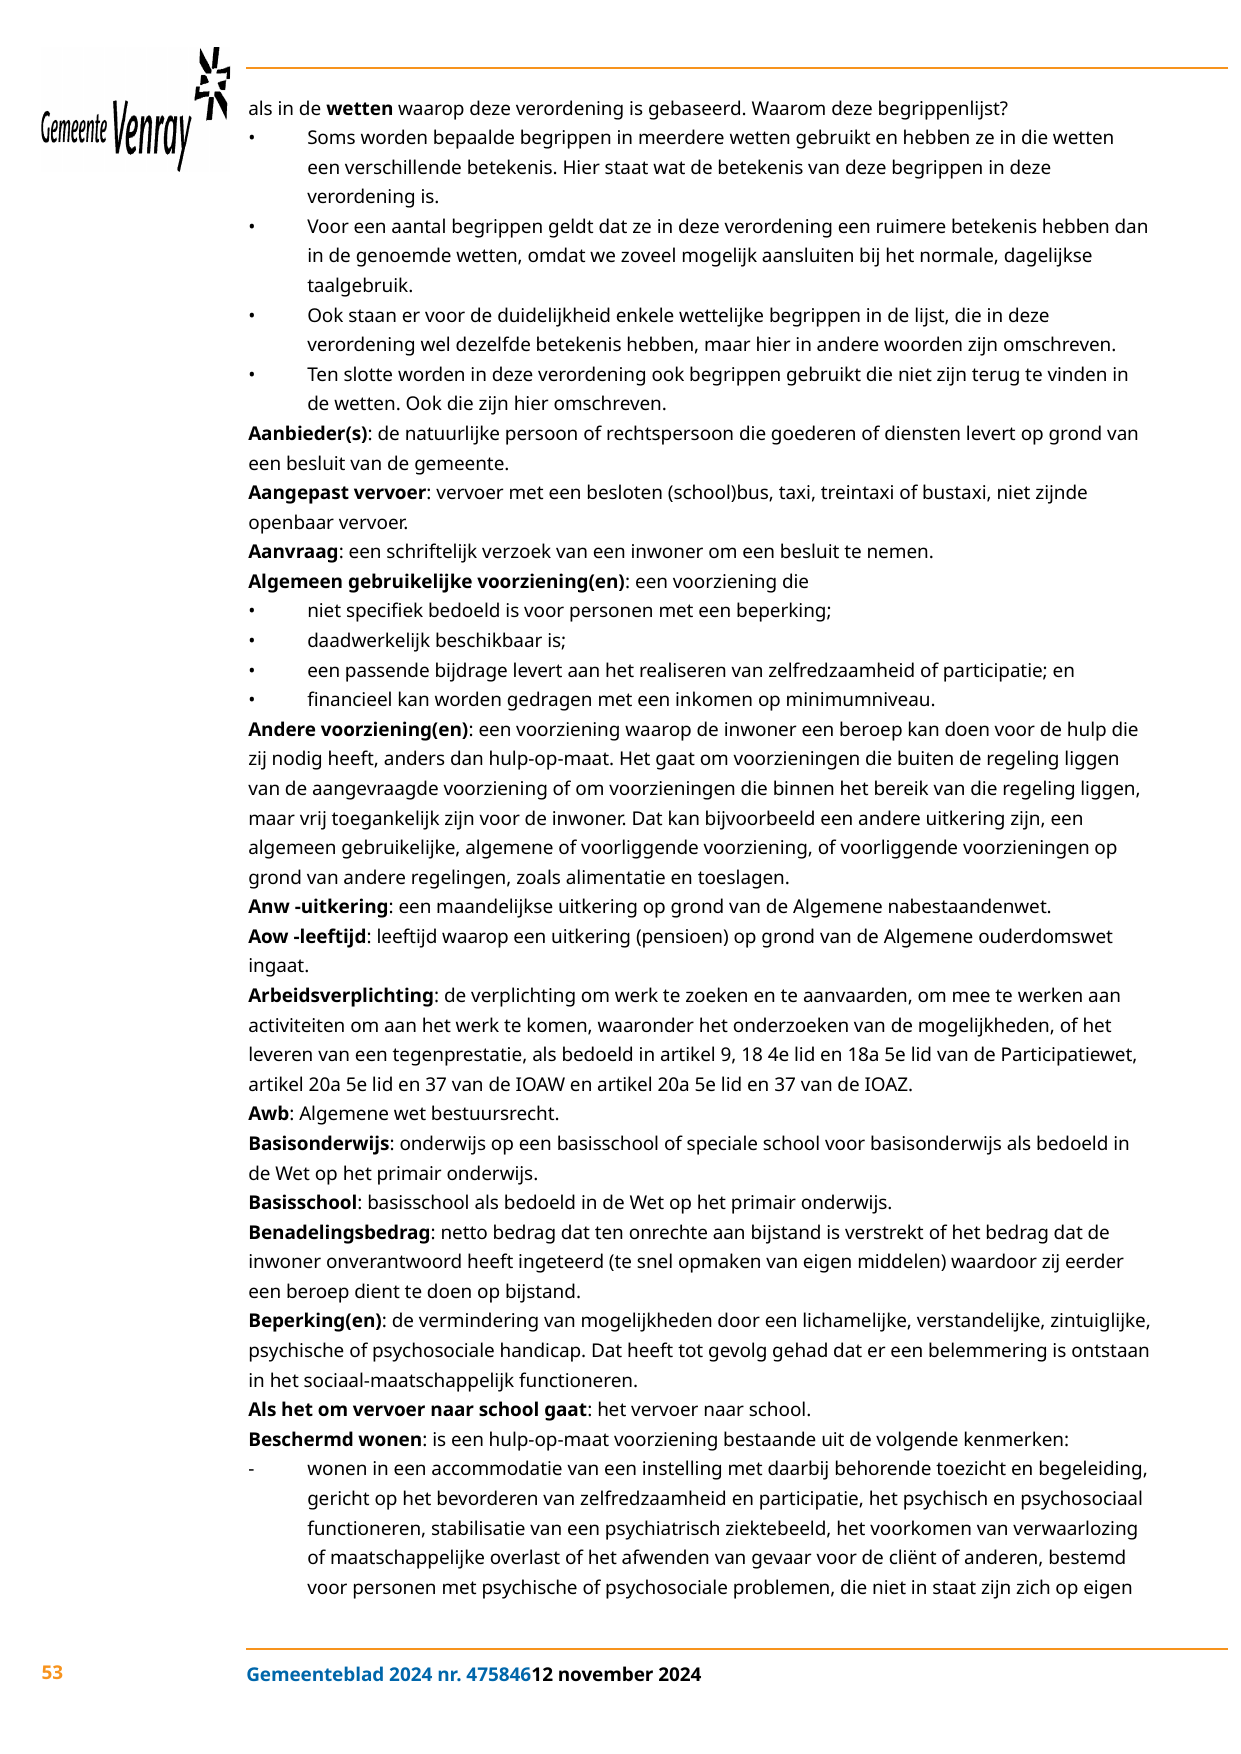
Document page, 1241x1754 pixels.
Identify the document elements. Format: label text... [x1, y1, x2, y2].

text Basisonderwijs: onderwijs op een basisschool of speciale school voor basisonderwijs als bedoeld in de Wet op het primair onderwijs. [248, 1130, 1152, 1186]
list Soms worden bepaalde begrippen in meerdere wetten gebruikt en hebben ze in die wetten een verschillende betekenis. Hier staat wat de betekenis van deze begrippen in deze verordening is. [248, 124, 1152, 209]
text Aangepast vervoer: vervoer met een besloten (school)bus, taxi, treintaxi of bustaxi, niet zijnde openbaar vervoer. [248, 479, 1152, 535]
list Ook staan er voor de duidelijkheid enkele wettelijke begrippen in de lijst, die in deze verordening wel dezelfde betekenis hebben, maar hier in andere woorden zijn omschreven. [248, 302, 1152, 357]
text Basisschool: basisschool als bedoeld in de Wet op het primair onderwijs. [248, 1189, 1152, 1215]
text Als het om vervoer naar school gaat: het vervoer naar school. [248, 1396, 1152, 1422]
text Beschermd wonen: is een hulp-op-maat voorziening bestaande uit de volgende kenmerken: [248, 1426, 1152, 1452]
text Algemeen gebruikelijke voorziening(en): een voorziening die [248, 568, 1152, 594]
list Ten slotte worden in deze verordening ook begrippen gebruikt die niet zijn terug te vinden in de wetten. Ook die zijn hier omschreven. [248, 361, 1152, 416]
list een passende bijdrage levert aan het realiseren van zelfredzaamheid of participatie; en [248, 657, 1152, 683]
list financieel kan worden gedragen met een inkomen op minimumniveau. [248, 686, 1152, 712]
list daadwerkelijk beschikbaar is; [248, 627, 1152, 653]
list Voor een aantal begrippen geldt dat ze in deze verordening een ruimere betekenis hebben dan in de genoemde wetten, omdat we zoveel mogelijk aansluiten bij het normale, dagelijkse taalgebruik. [248, 213, 1152, 298]
text Aow -leeftijd: leeftijd waarop een uitkering (pensioen) op grond van de Algemene ouderdomswet ingaat. [248, 923, 1152, 978]
text Beperking(en): de vermindering van mogelijkheden door een lichamelijke, verstandelijke, zintuiglijke, psychische of psychosociale handicap. Dat heeft tot gevolg gehad dat er een belemmering is ontstaan in het sociaal-maatschappelijk functioneren. [248, 1308, 1152, 1393]
text Benadelingsbedrag: netto bedrag dat ten onrechte aan bijstand is verstrekt of het bedrag dat de inwoner onverantwoord heeft ingeteerd (te snel opmaken van eigen middelen) waardoor zij eerder een beroep dient te doen op bijstand. [248, 1219, 1152, 1304]
text Awb: Algemene wet bestuursrecht. [248, 1101, 1152, 1126]
text Andere voorziening(en): een voorziening waarop de inwoner een beroep kan doen voor de hulp die zij nodig heeft, anders dan hulp-op-maat. Het gaat om voorzieningen die buiten de regeling liggen van de aangevraagde voorziening of om voorzieningen die binnen het bereik van die regeling liggen, maar vrij toegankelijk zijn voor de inwoner. Dat kan bijvoorbeeld een andere uitkering zijn, een algemeen gebruikelijke, algemene of voorliggende voorziening, of voorliggende voorzieningen op grond van andere regelingen, zoals alimentatie en toeslagen. [248, 716, 1152, 890]
text Aanvraag: een schriftelijk verzoek van een inwoner om een besluit te nemen. [248, 538, 1152, 564]
list wonen in een accommodatie van een instelling met daarbij behorende toezicht en begeleiding, gericht op het bevorderen van zelfredzaamheid en participatie, het psychisch en psychosociaal functioneren, stabilisatie van een psychiatrisch ziektebeeld, het voorkomen van verwaarlozing of maatschappelijke overlast of het afwenden van gevaar voor de cliënt of anderen, bestemd voor personen met psychische of psychosociale problemen, die niet in staat zijn zich op eigen [248, 1456, 1152, 1600]
text Aanbieder(s): de natuurlijke persoon of rechtspersoon die goederen of diensten levert op grond van een besluit van de gemeente. [248, 420, 1152, 476]
text als in de wetten waarop deze verordening is gebaseerd. Waarom deze begrippenlijst? [248, 95, 1152, 121]
text Arbeidsverplichting: de verplichting om werk te zoeken en te aanvaarden, om mee te werken aan activiteiten om aan het werk te komen, waaronder het onderzoeken van de mogelijkheden, of het leveren van een tegenprestatie, als bedoeld in artikel 9, 18 4e lid en 18a 5e lid van de Participatiewet, artikel 20a 5e lid en 37 van de IOAW en artikel 20a 5e lid en 37 van de IOAZ. [248, 982, 1152, 1097]
list niet specifiek bedoeld is voor personen met een beperking; [248, 598, 1152, 623]
picture [41, 47, 231, 172]
text Anw -uitkering: een maandelijkse uitkering op grond van de Algemene nabestaandenwet. [248, 893, 1152, 919]
